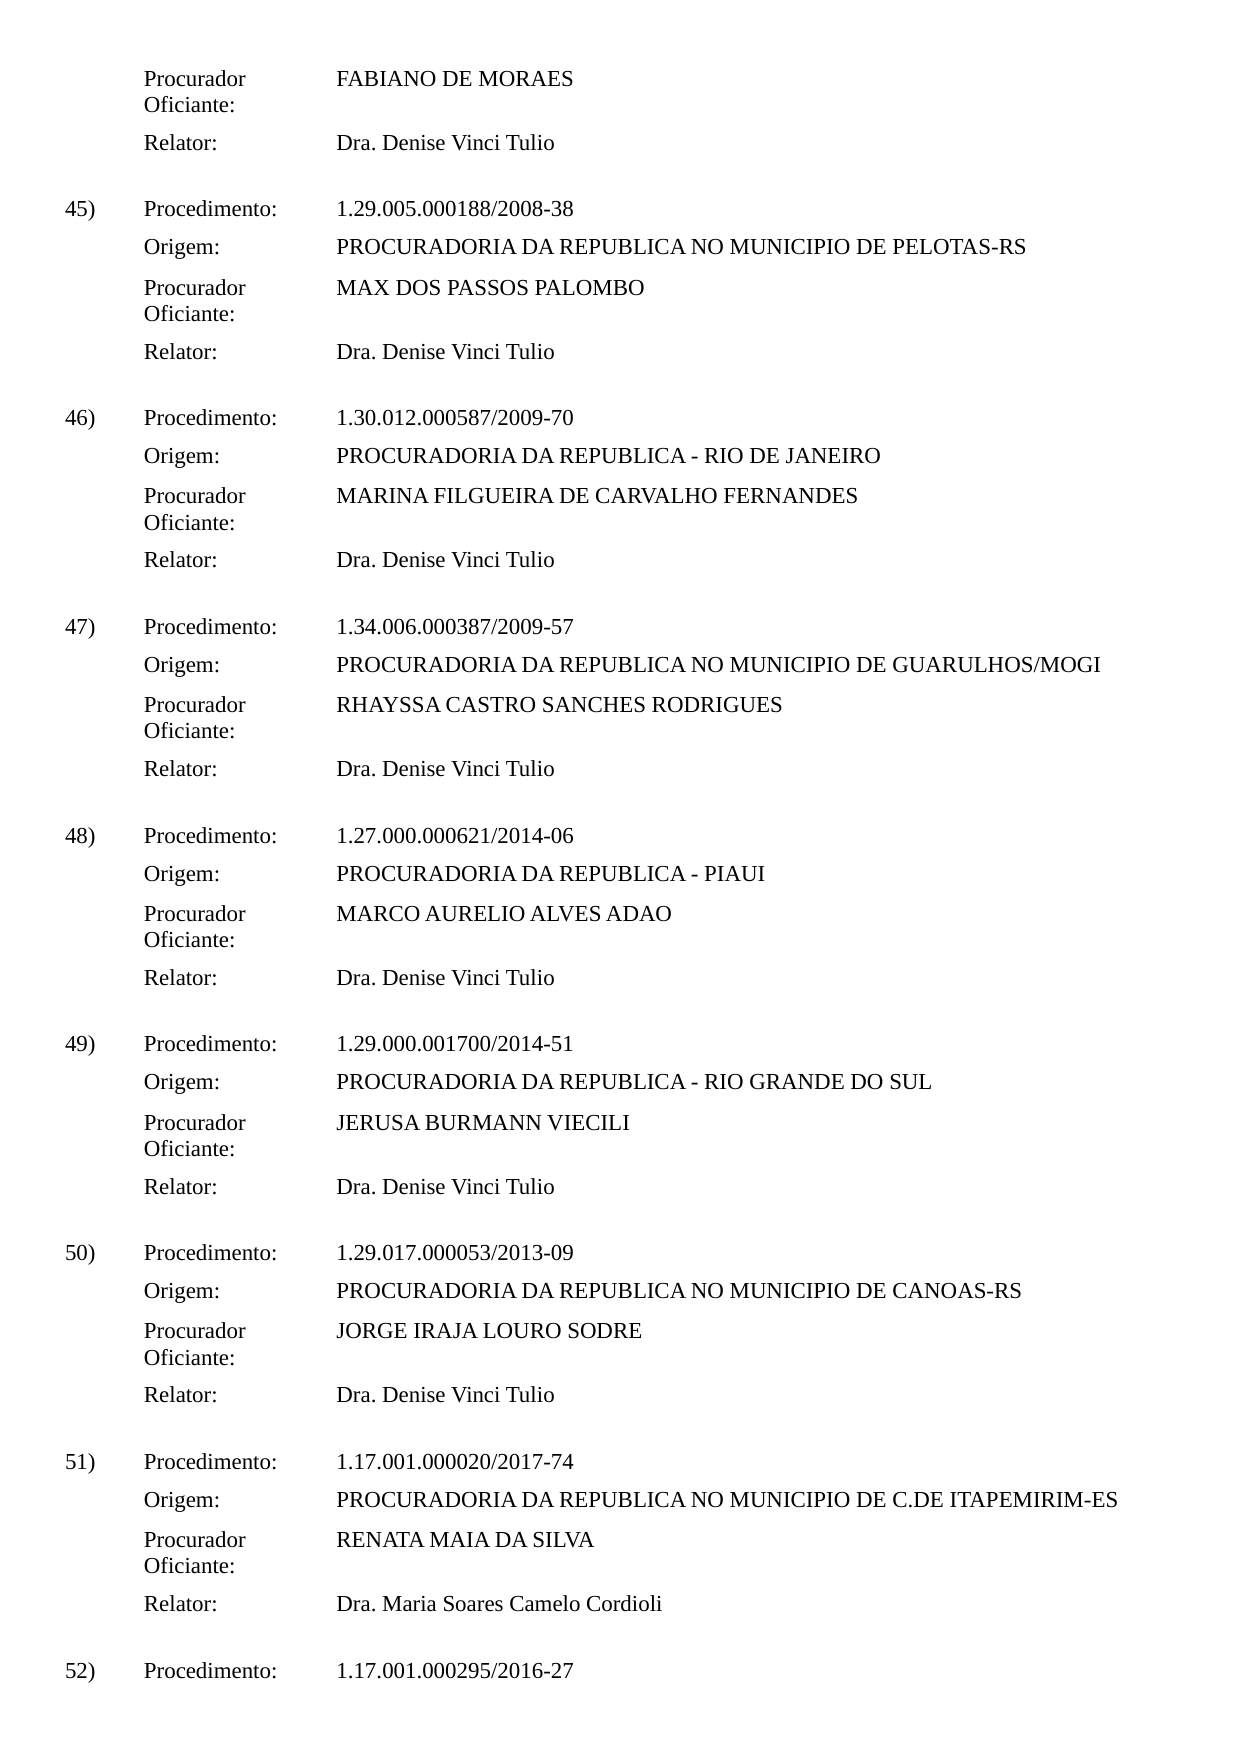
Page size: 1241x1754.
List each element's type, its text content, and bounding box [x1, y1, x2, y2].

table_cell Dra. Denise Vinci Tulio [330, 541, 1181, 581]
table_cell FABIANO DE MORAES [330, 59, 1181, 123]
table_cell [59, 436, 138, 477]
table_cell PROCURADORIA DA REPUBLICA NO MUNICIPIO DE GUARULHOS/MOGI [330, 645, 1181, 685]
table_cell [59, 1271, 138, 1312]
table_header 52) [59, 1651, 138, 1689]
table_cell [59, 958, 138, 998]
table_cell Dra. Maria Soares Camelo Cordioli [330, 1585, 1181, 1625]
table_cell Procurador Oficiante: [138, 685, 330, 749]
table_cell Dra. Denise Vinci Tulio [330, 958, 1181, 998]
table_cell Procurador Oficiante: [138, 477, 330, 541]
table_cell [59, 1376, 138, 1416]
table_header Procedimento: [138, 1651, 330, 1689]
table_cell [59, 268, 138, 332]
table_cell Origem: [138, 1271, 330, 1312]
table_cell [59, 59, 138, 123]
table_cell Dra. Denise Vinci Tulio [330, 750, 1181, 790]
table_header Procedimento: [138, 816, 330, 854]
table_cell PROCURADORIA DA REPUBLICA NO MUNICIPIO DE CANOAS-RS [330, 1271, 1181, 1312]
table_cell MARINA FILGUEIRA DE CARVALHO FERNANDES [330, 477, 1181, 541]
table_cell Relator: [138, 750, 330, 790]
table_cell [59, 1167, 138, 1207]
table_cell Procurador Oficiante: [138, 1103, 330, 1167]
table_cell Origem: [138, 228, 330, 268]
table_cell PROCURADORIA DA REPUBLICA - RIO DE JANEIRO [330, 436, 1181, 477]
table_cell Procurador Oficiante: [138, 894, 330, 958]
table_cell Dra. Denise Vinci Tulio [330, 1376, 1181, 1416]
table_cell Relator: [138, 958, 330, 998]
table_header 45) [59, 190, 138, 228]
table_cell Origem: [138, 436, 330, 477]
table_cell [59, 332, 138, 372]
table_cell PROCURADORIA DA REPUBLICA NO MUNICIPIO DE PELOTAS-RS [330, 228, 1181, 268]
table_cell Origem: [138, 1480, 330, 1520]
table_header 49) [59, 1025, 138, 1063]
table_cell [59, 854, 138, 894]
table_header 1.29.005.000188/2008-38 [330, 190, 1181, 228]
table_cell [59, 228, 138, 268]
table_cell JORGE IRAJA LOURO SODRE [330, 1312, 1181, 1376]
table_cell MARCO AURELIO ALVES ADAO [330, 894, 1181, 958]
table_cell Relator: [138, 1167, 330, 1207]
table_cell Procurador Oficiante: [138, 1520, 330, 1584]
table_header 1.27.000.000621/2014-06 [330, 816, 1181, 854]
table_cell [59, 1312, 138, 1376]
table_header Procedimento: [138, 1234, 330, 1271]
table_cell [59, 1103, 138, 1167]
table_cell Dra. Denise Vinci Tulio [330, 332, 1181, 372]
table_cell PROCURADORIA DA REPUBLICA - RIO GRANDE DO SUL [330, 1063, 1181, 1103]
table_header 46) [59, 399, 138, 436]
table_cell PROCURADORIA DA REPUBLICA NO MUNICIPIO DE C.DE ITAPEMIRIM-ES [330, 1480, 1181, 1520]
table_cell [59, 645, 138, 685]
table_cell Origem: [138, 645, 330, 685]
table_cell PROCURADORIA DA REPUBLICA - PIAUI [330, 854, 1181, 894]
table_cell [59, 685, 138, 749]
table_header 50) [59, 1234, 138, 1271]
table_cell [59, 750, 138, 790]
table_cell RHAYSSA CASTRO SANCHES RODRIGUES [330, 685, 1181, 749]
table_header 1.29.000.001700/2014-51 [330, 1025, 1181, 1063]
table_header 1.17.001.000020/2017-74 [330, 1442, 1181, 1480]
table_cell Procurador Oficiante: [138, 59, 330, 123]
table_header 51) [59, 1442, 138, 1480]
table_cell Origem: [138, 1063, 330, 1103]
table_header Procedimento: [138, 1025, 330, 1063]
table_cell [59, 1585, 138, 1625]
table_header 47) [59, 607, 138, 645]
table_header 48) [59, 816, 138, 854]
table_cell [59, 541, 138, 581]
table_header 1.29.017.000053/2013-09 [330, 1234, 1181, 1271]
table_header 1.30.012.000587/2009-70 [330, 399, 1181, 436]
table_cell [59, 123, 138, 163]
table_header Procedimento: [138, 190, 330, 228]
table_cell Relator: [138, 123, 330, 163]
table_header Procedimento: [138, 399, 330, 436]
table_cell Dra. Denise Vinci Tulio [330, 123, 1181, 163]
table_cell JERUSA BURMANN VIECILI [330, 1103, 1181, 1167]
table_cell Origem: [138, 854, 330, 894]
table_cell Relator: [138, 332, 330, 372]
table_cell Dra. Denise Vinci Tulio [330, 1167, 1181, 1207]
table_cell RENATA MAIA DA SILVA [330, 1520, 1181, 1584]
table_cell Procurador Oficiante: [138, 1312, 330, 1376]
table_cell [59, 1480, 138, 1520]
table_cell Relator: [138, 541, 330, 581]
table_cell [59, 1520, 138, 1584]
table_cell Procurador Oficiante: [138, 268, 330, 332]
table_cell MAX DOS PASSOS PALOMBO [330, 268, 1181, 332]
table_header Procedimento: [138, 607, 330, 645]
table_cell [59, 1063, 138, 1103]
table_cell Relator: [138, 1585, 330, 1625]
table_cell Relator: [138, 1376, 330, 1416]
table_cell [59, 477, 138, 541]
table_header Procedimento: [138, 1442, 330, 1480]
table_cell [59, 894, 138, 958]
table_header 1.17.001.000295/2016-27 [330, 1651, 1181, 1689]
table_header 1.34.006.000387/2009-57 [330, 607, 1181, 645]
